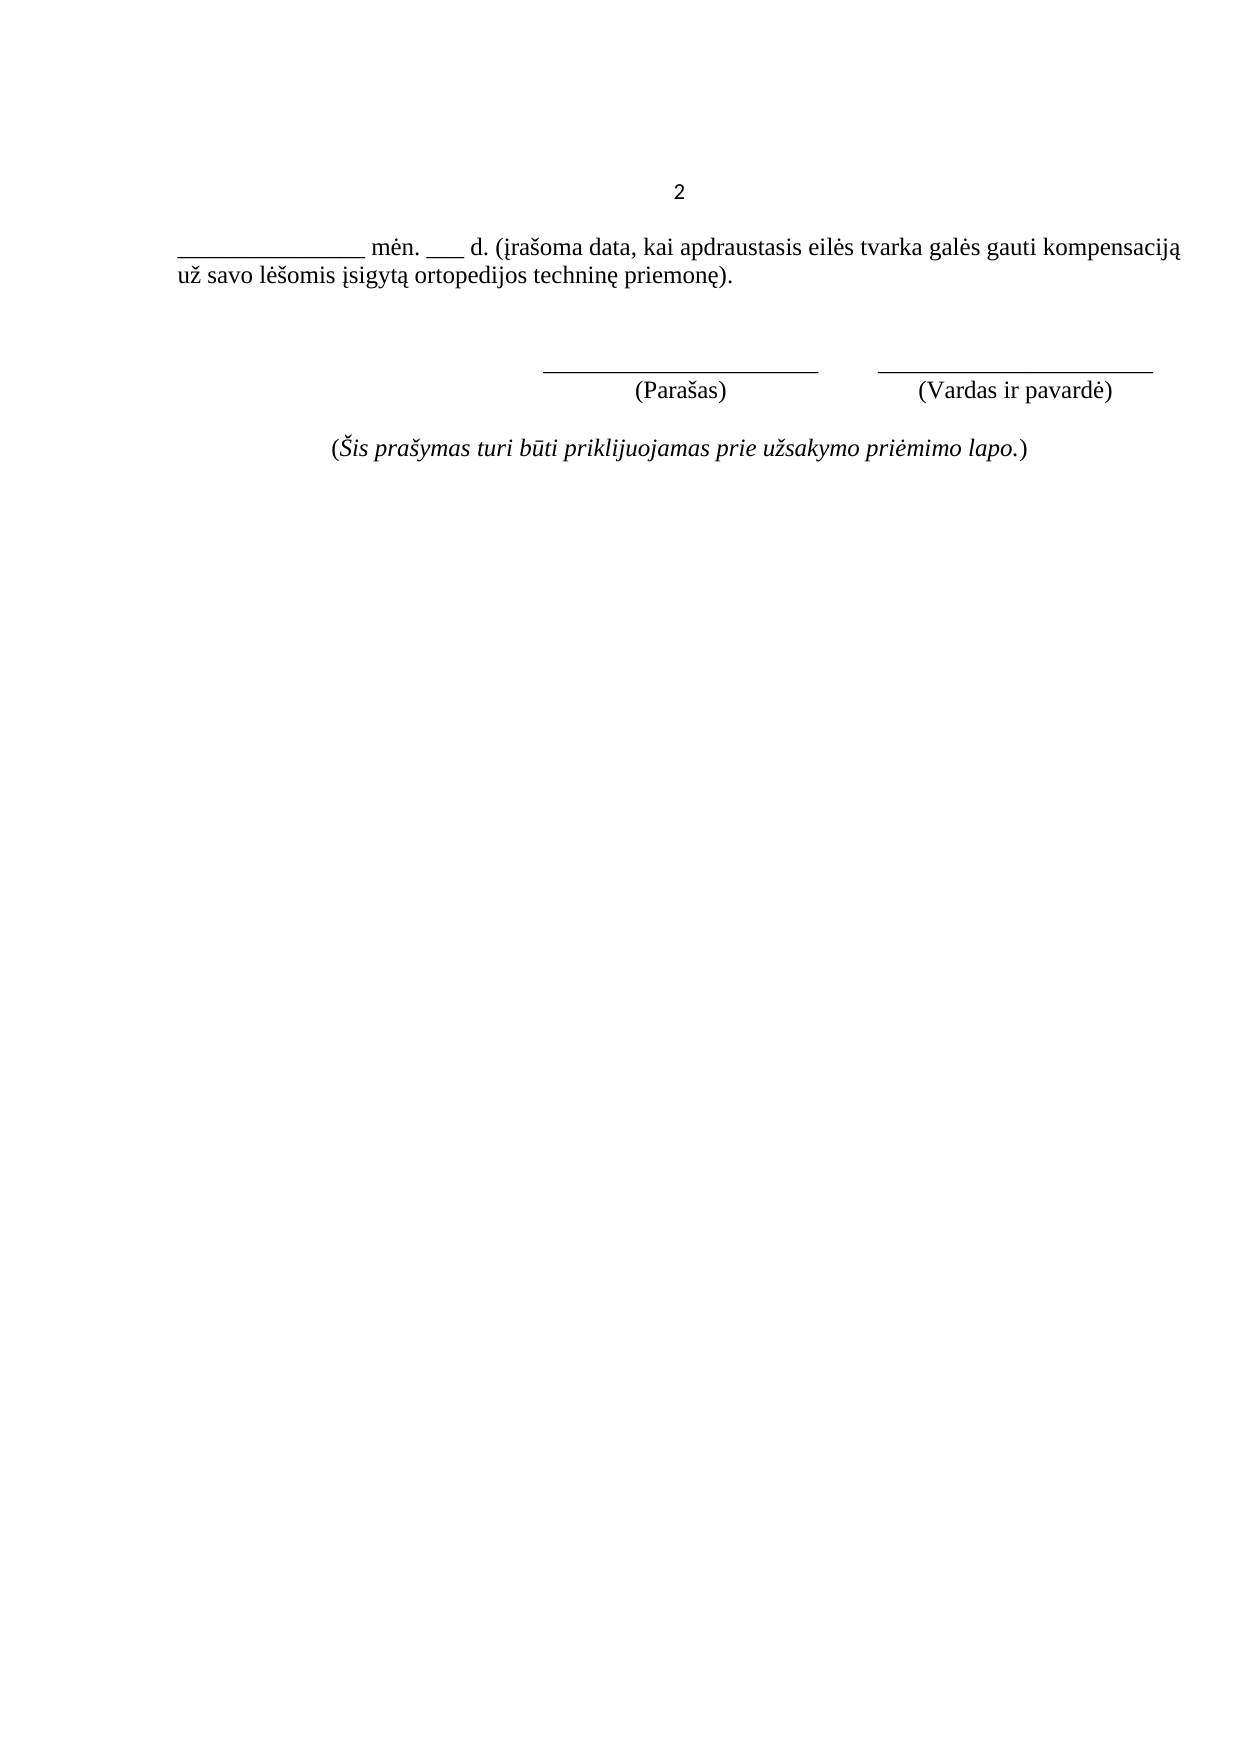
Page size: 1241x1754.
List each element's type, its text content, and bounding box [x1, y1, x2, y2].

text _______________ mėn. ___ d. (įrašoma data, kai apdraustasis eilės tvarka galės gauti kompensaciją už savo lėšomis įsigytą ortopedijos techninę priemonę). [177, 232, 1181, 289]
table_header ______________________ [848, 347, 1183, 375]
table_cell (Parašas) [513, 375, 848, 404]
table_header ______________________ [513, 347, 848, 375]
text (Šis prašymas turi būti priklijuojamas prie užsakymo priėmimo lapo.) [177, 433, 1181, 462]
table_cell (Vardas ir pavardė) [848, 375, 1183, 404]
